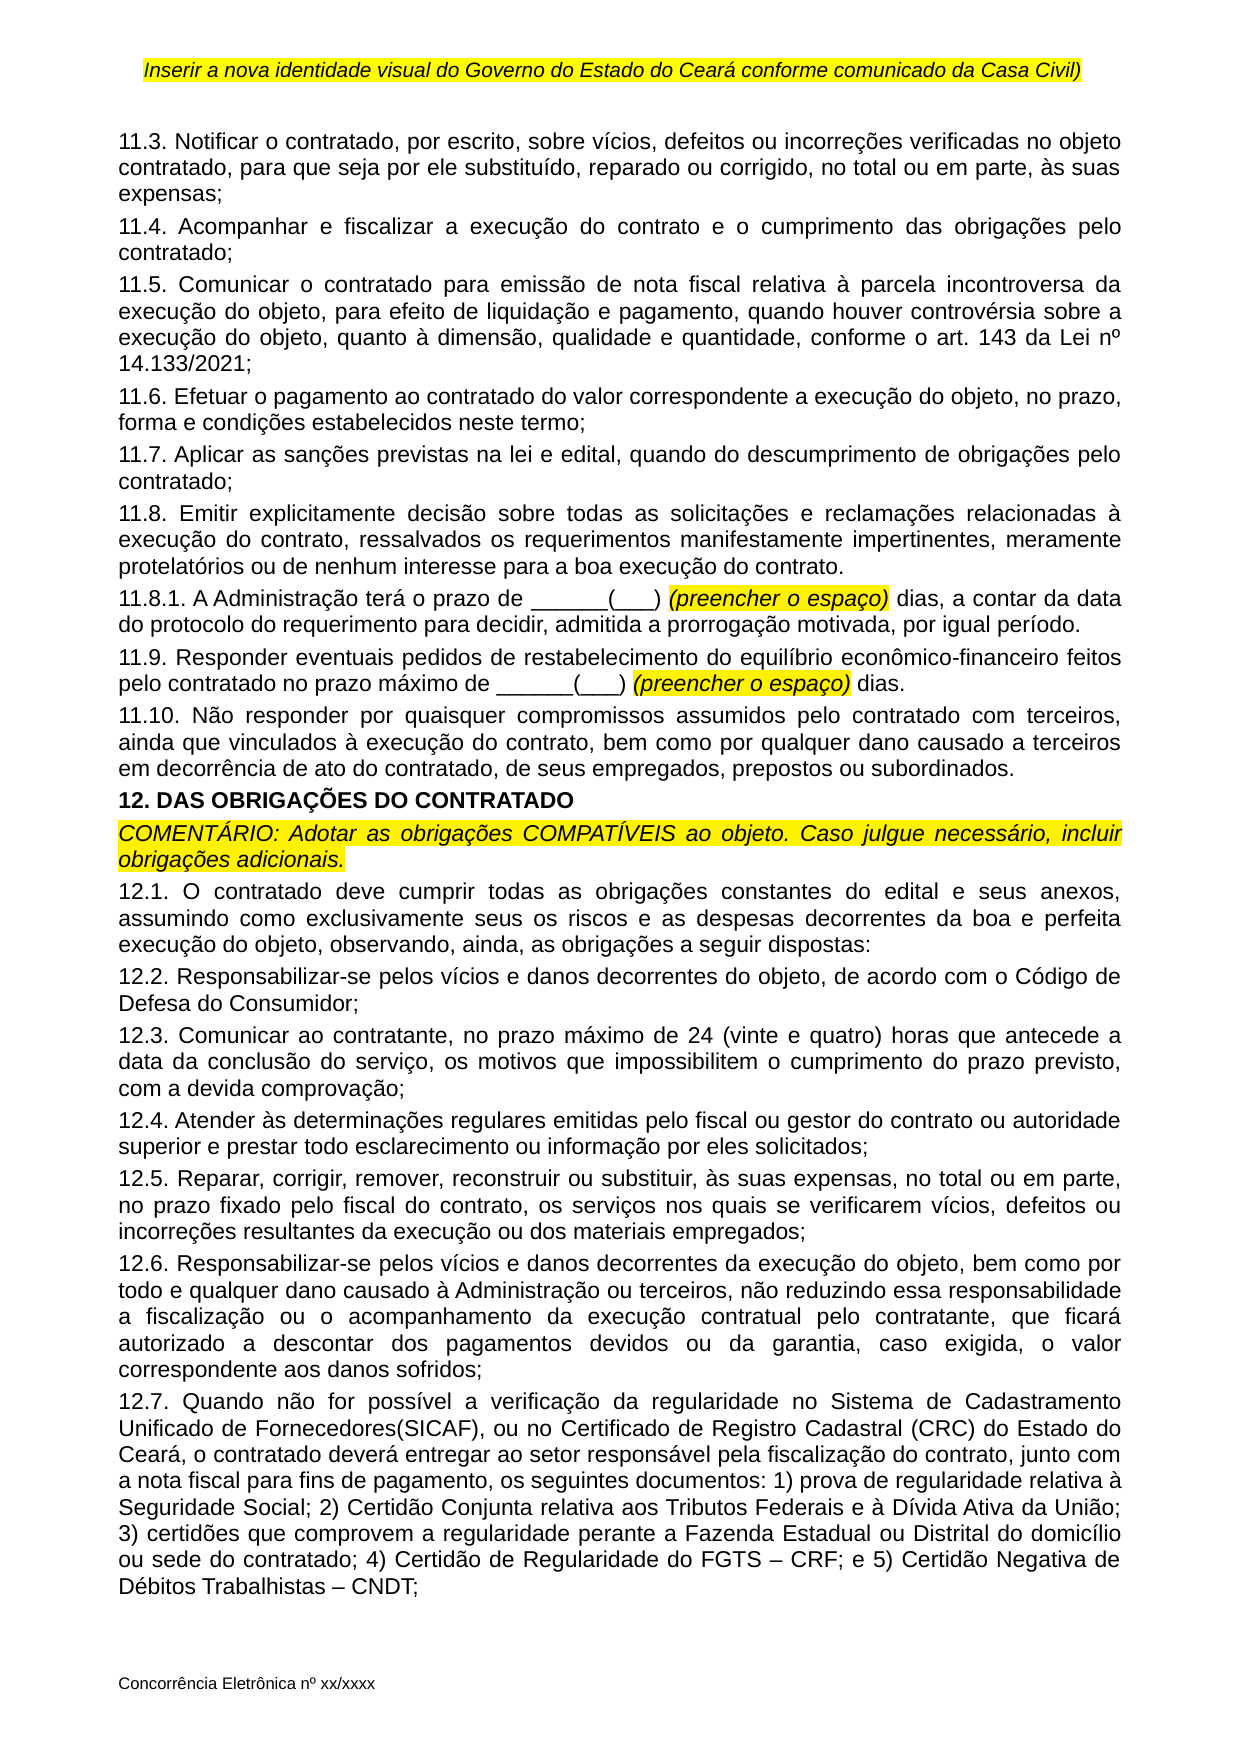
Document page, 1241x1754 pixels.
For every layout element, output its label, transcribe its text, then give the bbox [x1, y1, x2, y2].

text 11.6. Efetuar o pagamento ao contratado do valor correspondente a execução do objeto, no prazo, forma e condições estabelecidos neste termo; [118, 383, 1122, 435]
text 11.7. Aplicar as sanções previstas na lei e edital, quando do descumprimento de obrigações pelo contratado; [118, 441, 1122, 494]
text 12. DAS OBRIGAÇÕES DO CONTRATADO [118, 787, 1122, 813]
text 11.5. Comunicar o contratado para emissão de nota fiscal relativa à parcela incontroversa da execução do objeto, para efeito de liquidação e pagamento, quando houver controvérsia sobre a execução do objeto, quanto à dimensão, qualidade e quantidade, conforme o art. 143 da Lei nº 14.133/2021; [118, 271, 1122, 377]
text 12.6. Responsabilizar-se pelos vícios e danos decorrentes da execução do objeto, bem como por todo e qualquer dano causado à Administração ou terceiros, não reduzindo essa responsabilidade a fiscalização ou o acompanhamento da execução contratual pelo contratante, que ficará autorizado a descontar dos pagamentos devidos ou da garantia, caso exigida, o valor correspondente aos danos sofridos; [118, 1250, 1122, 1382]
text 12.7. Quando não for possível a verificação da regularidade no Sistema de Cadastramento Unificado de Fornecedores(SICAF), ou no Certificado de Registro Cadastral (CRC) do Estado do Ceará, o contratado deverá entregar ao setor responsável pela fiscalização do contrato, junto com a nota fiscal para fins de pagamento, os seguintes documentos: 1) prova de regularidade relativa à Seguridade Social; 2) Certidão Conjunta relativa aos Tributos Federais e à Dívida Ativa da União; 3) certidões que comprovem a regularidade perante a Fazenda Estadual ou Distrital do domicílio ou sede do contratado; 4) Certidão de Regularidade do FGTS – CRF; e 5) Certidão Negativa de Débitos Trabalhistas – CNDT; [118, 1388, 1122, 1599]
text 11.8. Emitir explicitamente decisão sobre todas as solicitações e reclamações relacionadas à execução do contrato, ressalvados os requerimentos manifestamente impertinentes, meramente protelatórios ou de nenhum interesse para a boa execução do contrato. [118, 500, 1122, 579]
text 11.8.1. A Administração terá o prazo de ______(___) (preencher o espaço) dias, a contar da data do protocolo do requerimento para decidir, admitida a prorrogação motivada, por igual período. [118, 585, 1122, 638]
text 11.4. Acompanhar e fiscalizar a execução do contrato e o cumprimento das obrigações pelo contratado; [118, 213, 1122, 265]
text 12.5. Reparar, corrigir, remover, reconstruir ou substituir, às suas expensas, no total ou em parte, no prazo fixado pelo fiscal do contrato, os serviços nos quais se verificarem vícios, defeitos ou incorreções resultantes da execução ou dos materiais empregados; [118, 1165, 1122, 1244]
text 11.3. Notificar o contratado, por escrito, sobre vícios, defeitos ou incorreções verificadas no objeto contratado, para que seja por ele substituído, reparado ou corrigido, no total ou em parte, às suas expensas; [118, 128, 1122, 207]
text COMENTÁRIO: Adotar as obrigações COMPATÍVEIS ao objeto. Caso julgue necessário, incluir obrigações adicionais. [118, 819, 1122, 872]
text 12.1. O contratado deve cumprir todas as obrigações constantes do edital e seus anexos, assumindo como exclusivamente seus os riscos e as despesas decorrentes da boa e perfeita execução do objeto, observando, ainda, as obrigações a seguir dispostas: [118, 878, 1122, 957]
text 12.3. Comunicar ao contratante, no prazo máximo de 24 (vinte e quatro) horas que antecede a data da conclusão do serviço, os motivos que impossibilitem o cumprimento do prazo previsto, com a devida comprovação; [118, 1022, 1122, 1101]
text 11.9. Responder eventuais pedidos de restabelecimento do equilíbrio econômico-financeiro feitos pelo contratado no prazo máximo de ______(___) (preencher o espaço) dias. [118, 643, 1122, 696]
text 11.10. Não responder por quaisquer compromissos assumidos pelo contratado com terceiros, ainda que vinculados à execução do contrato, bem como por qualquer dano causado a terceiros em decorrência de ato do contratado, de seus empregados, prepostos ou subordinados. [118, 702, 1122, 781]
text 12.4. Atender às determinações regulares emitidas pelo fiscal ou gestor do contrato ou autoridade superior e prestar todo esclarecimento ou informação por eles solicitados; [118, 1107, 1122, 1159]
text 12.2. Responsabilizar-se pelos vícios e danos decorrentes do objeto, de acordo com o Código de Defesa do Consumidor; [118, 963, 1122, 1016]
